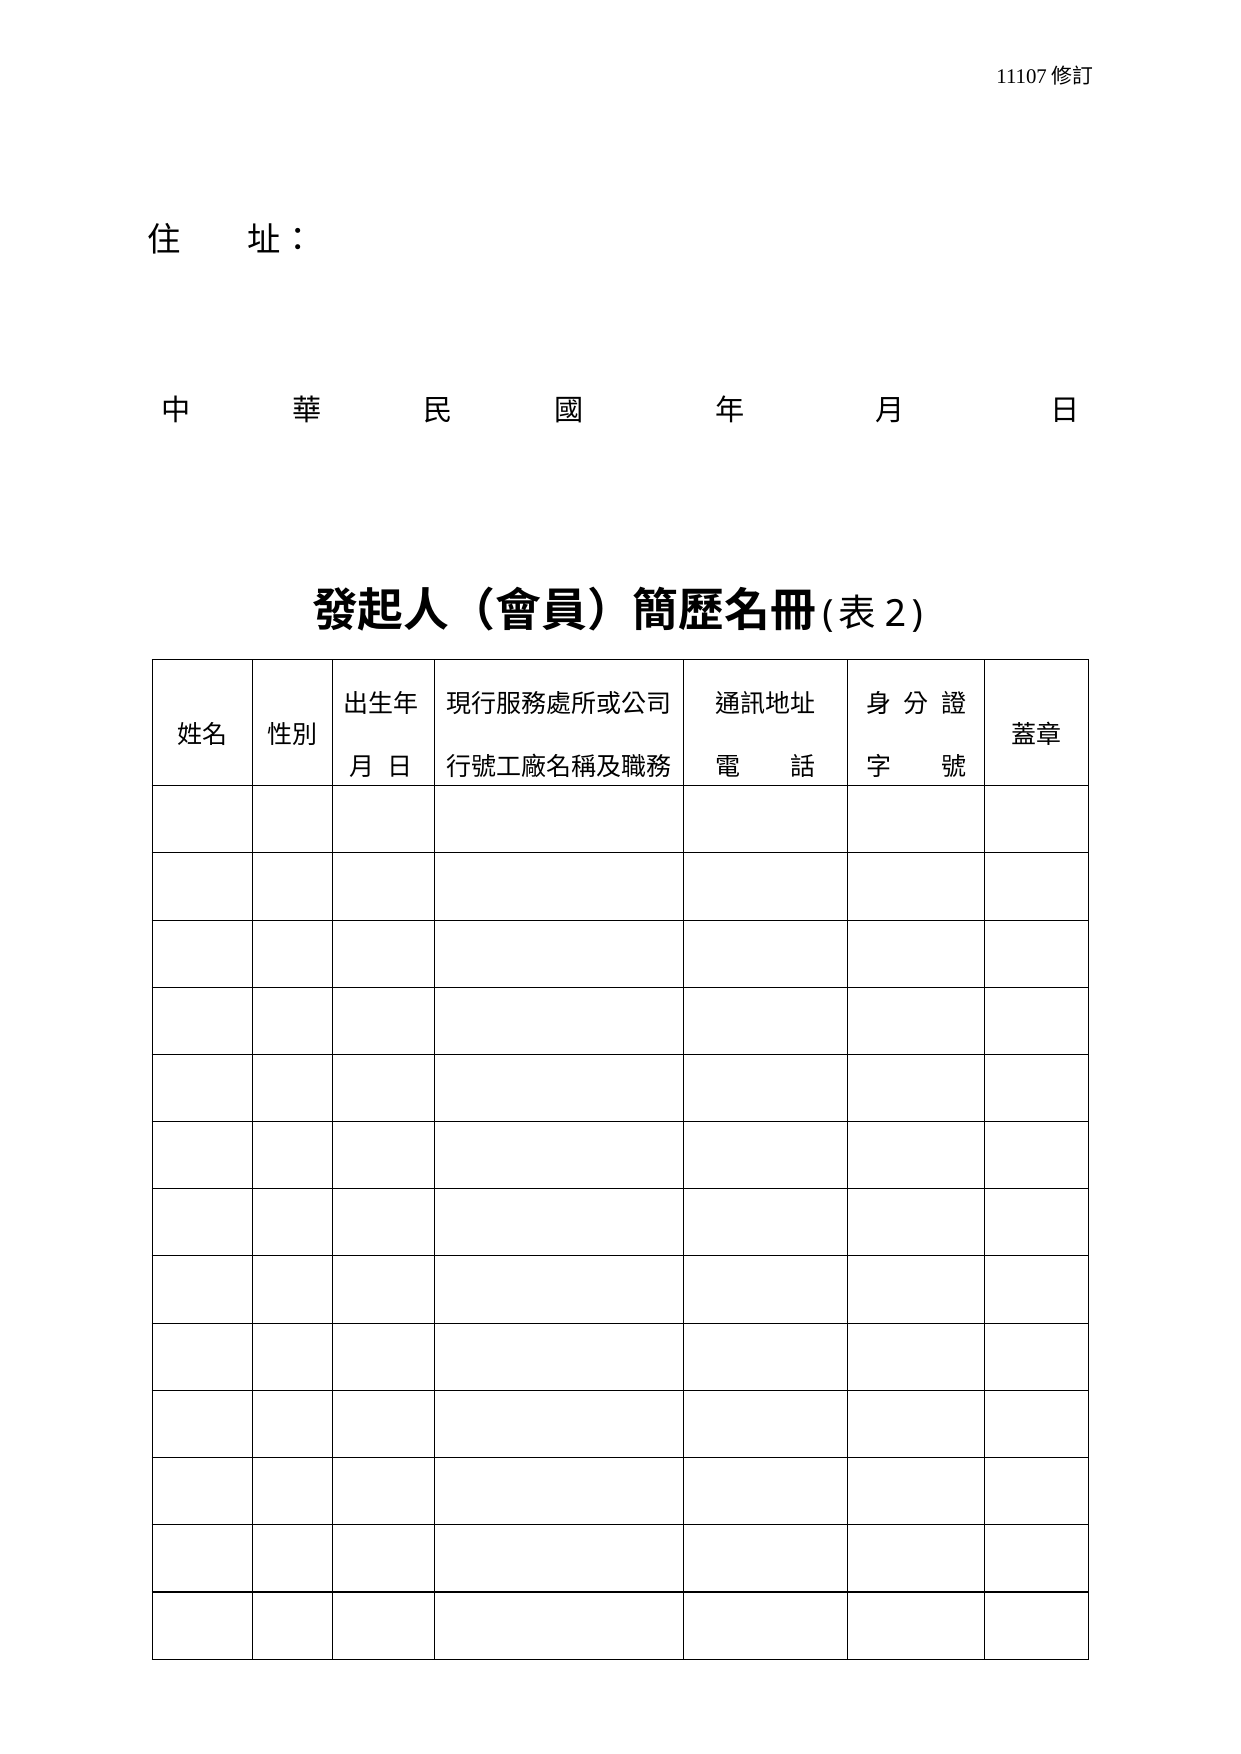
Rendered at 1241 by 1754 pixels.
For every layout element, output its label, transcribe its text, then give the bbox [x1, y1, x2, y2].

table_cell [435, 786, 683, 852]
table_cell [333, 786, 434, 852]
table_cell [153, 786, 252, 852]
table_cell [985, 988, 1088, 1054]
table_cell [684, 853, 847, 919]
table_cell [253, 786, 332, 852]
table_cell [253, 1593, 332, 1658]
table_header 姓名 [153, 660, 252, 785]
table_cell [333, 853, 434, 919]
table_cell [985, 1324, 1088, 1390]
table_header 出生年 月 日 [333, 660, 434, 785]
table_cell [684, 1324, 847, 1390]
table_cell [333, 1055, 434, 1121]
table_cell [333, 1458, 434, 1524]
table_cell [985, 1055, 1088, 1121]
table_cell [333, 988, 434, 1054]
text 住 址： [148, 213, 1092, 261]
table_cell [684, 1391, 847, 1457]
table_cell [333, 1256, 434, 1323]
table_cell [253, 853, 332, 919]
table_cell [684, 1593, 847, 1658]
table_cell [253, 921, 332, 987]
table_cell [253, 988, 332, 1054]
table_cell [435, 1525, 683, 1591]
table_cell [153, 1055, 252, 1121]
table_cell [333, 1324, 434, 1390]
table_cell [435, 988, 683, 1054]
table_cell [684, 988, 847, 1054]
table_cell [848, 1189, 984, 1255]
table_header 性別 [253, 660, 332, 785]
table_cell [848, 1593, 984, 1658]
table_cell [985, 1458, 1088, 1524]
table_cell [333, 1189, 434, 1255]
table_cell [848, 1256, 984, 1323]
text 發起人（會員）簡歷名冊(表2) [148, 534, 1092, 659]
table_cell [153, 1391, 252, 1457]
table_cell [848, 786, 984, 852]
table_cell [684, 1122, 847, 1188]
table_cell [848, 1055, 984, 1121]
table_header 身 分 證 字 號 [848, 660, 984, 785]
table_cell [435, 853, 683, 919]
table_cell [848, 1122, 984, 1188]
table_cell [985, 786, 1088, 852]
table_cell [153, 988, 252, 1054]
table_cell [684, 921, 847, 987]
table_cell [333, 921, 434, 987]
table_cell [333, 1391, 434, 1457]
table_cell [253, 1122, 332, 1188]
table_cell [848, 988, 984, 1054]
table_cell [153, 1593, 252, 1658]
table_cell [435, 1391, 683, 1457]
table_cell [848, 1525, 984, 1591]
table_header 通訊地址 電 話 [684, 660, 847, 785]
table_cell [253, 1391, 332, 1457]
table_header 現行服務處所或公司 行號工廠名稱及職務 [435, 660, 683, 785]
table_cell [153, 921, 252, 987]
table_cell [153, 1525, 252, 1591]
table_header 蓋章 [985, 660, 1088, 785]
table_cell [253, 1189, 332, 1255]
table_cell [985, 853, 1088, 919]
table_cell [848, 1324, 984, 1390]
table_cell [985, 1525, 1088, 1591]
table_cell [985, 1189, 1088, 1255]
table_cell [848, 853, 984, 919]
table_cell [333, 1593, 434, 1658]
table_cell [435, 1055, 683, 1121]
table_cell [684, 1256, 847, 1323]
table_cell [985, 1391, 1088, 1457]
table_cell [985, 1593, 1088, 1658]
table_cell [985, 921, 1088, 987]
table_cell [684, 1458, 847, 1524]
table_cell [848, 1458, 984, 1524]
table_cell [985, 1122, 1088, 1188]
table_cell [435, 1256, 683, 1323]
table_cell [333, 1122, 434, 1188]
table_cell [153, 853, 252, 919]
table_cell [333, 1525, 434, 1591]
table_cell [435, 921, 683, 987]
table_cell [253, 1458, 332, 1524]
table_cell [153, 1189, 252, 1255]
table_cell [253, 1256, 332, 1323]
table_cell [253, 1324, 332, 1390]
table_cell [848, 1391, 984, 1457]
table_cell [435, 1324, 683, 1390]
table_cell [435, 1189, 683, 1255]
table_cell [435, 1458, 683, 1524]
table_cell [684, 1055, 847, 1121]
table_cell [253, 1055, 332, 1121]
table_cell [435, 1593, 683, 1658]
table_cell [848, 921, 984, 987]
table_cell [684, 786, 847, 852]
text 中 華 民 國 年 月 日 [148, 386, 1092, 428]
table_cell [985, 1256, 1088, 1323]
table_cell [153, 1122, 252, 1188]
table_cell [435, 1122, 683, 1188]
table_cell [153, 1324, 252, 1390]
table_cell [684, 1525, 847, 1591]
table_cell [153, 1256, 252, 1323]
table_cell [253, 1525, 332, 1591]
table_cell [684, 1189, 847, 1255]
table_cell [153, 1458, 252, 1524]
